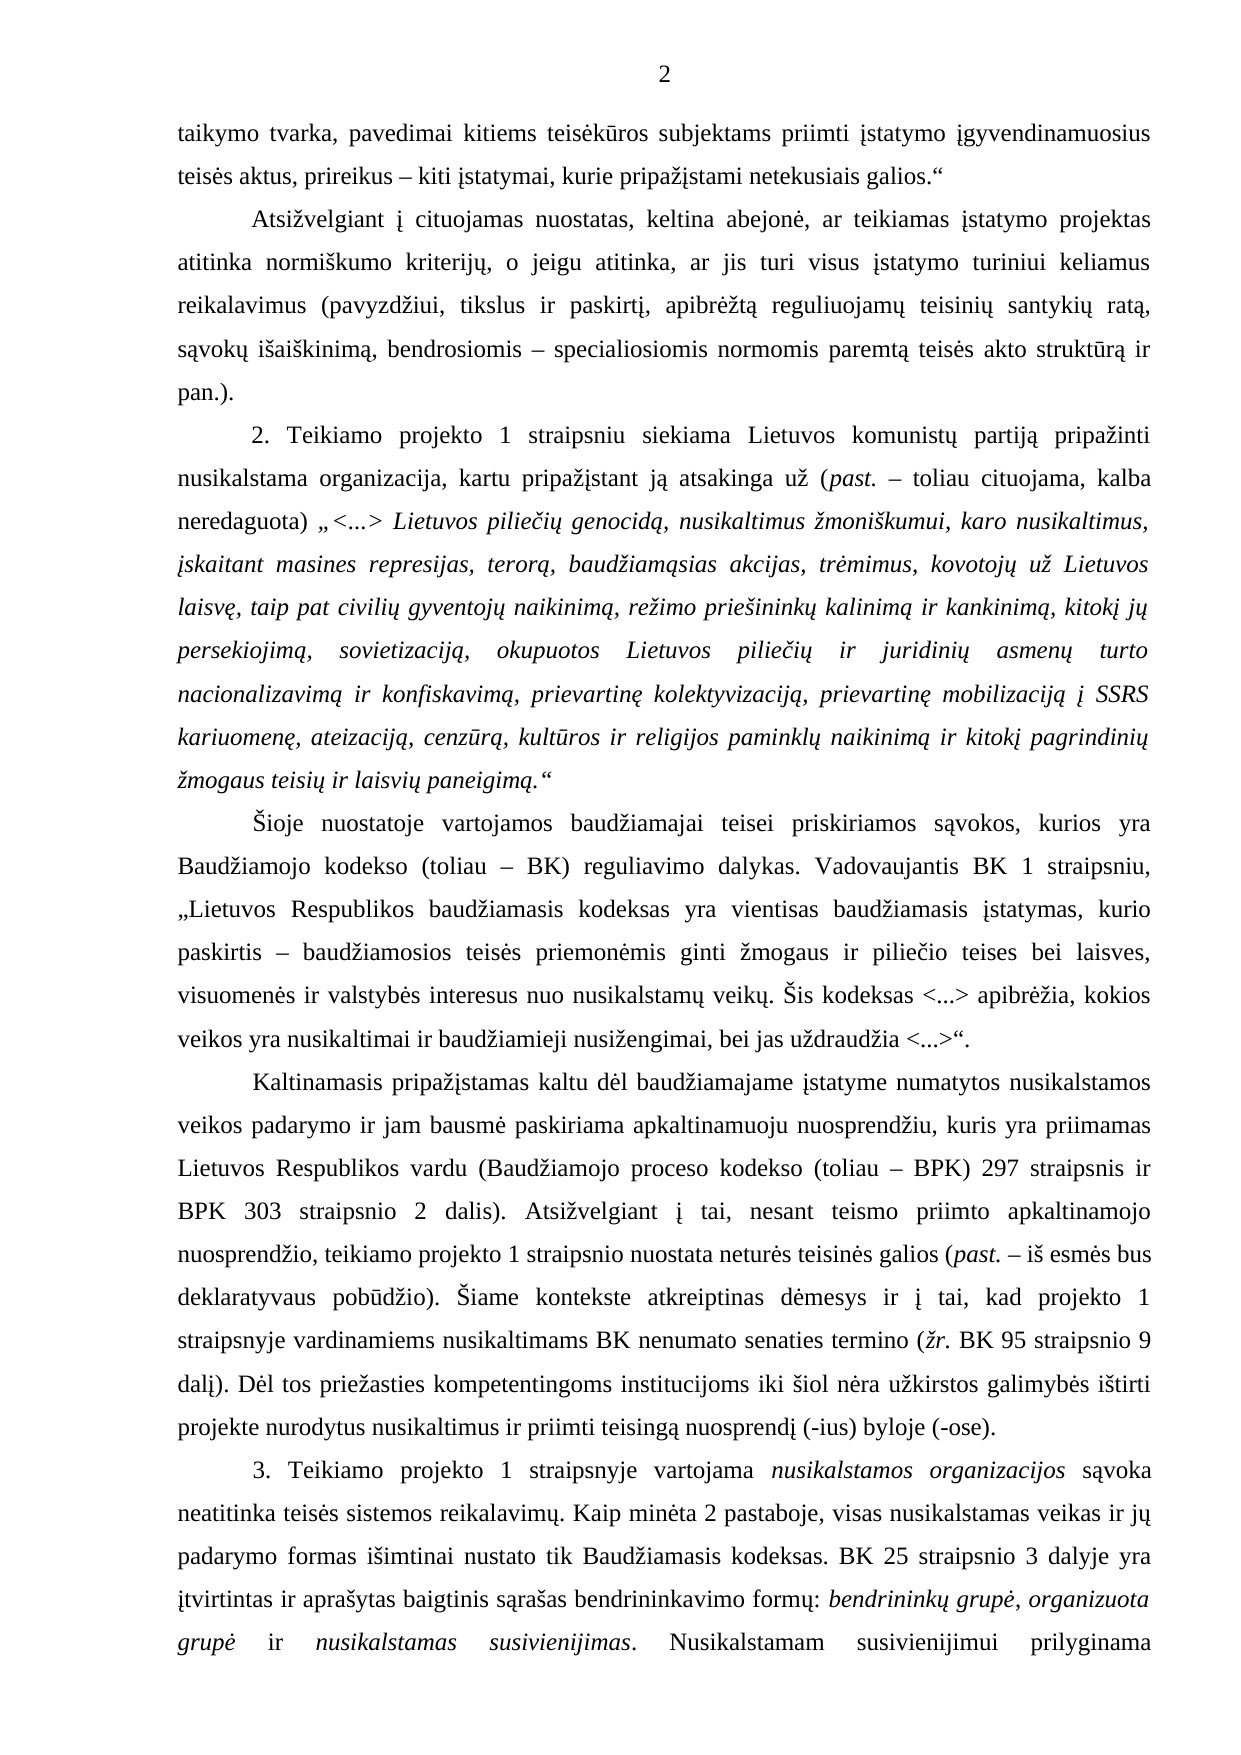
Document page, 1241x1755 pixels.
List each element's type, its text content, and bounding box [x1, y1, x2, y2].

text taikymo tvarka, pavedimai kitiems teisėkūros subjektams priimti įstatymo įgyvendinamuosius teisės aktus, prireikus – kiti įstatymai, kurie pripažįstami netekusiais galios.“ [177, 118, 1152, 190]
list Kaltinamasis pripažįstamas kaltu dėl baudžiamajame įstatyme numatytos nusikalstamos veikos padarymo ir jam bausmė paskiriama apkaltinamuoju nuosprendžiu, kuris yra priimamas Lietuvos Respublikos vardu (Baudžiamojo proceso kodekso (toliau – BPK) 297 straipsnis ir BPK 303 straipsnio 2 dalis). Atsižvelgiant į tai, nesant teismo priimto apkaltinamojo nuosprendžio, teikiamo projekto 1 straipsnio nuostata neturės teisinės galios (past. – iš esmės bus deklaratyvaus pobūdžio). Šiame kontekste atkreiptinas dėmesys ir į tai, kad projekto 1 straipsnyje vardinamiems nusikaltimams BK nenumato senaties termino (žr. BK 95 straipsnio 9 dalį). Dėl tos priežasties kompetentingoms institucijoms iki šiol nėra užkirstos galimybės ištirti projekte nurodytus nusikaltimus ir priimti teisingą nuosprendį (-ius) byloje (-ose). [177, 1067, 1152, 1441]
list Šioje nuostatoje vartojamos baudžiamajai teisei priskiriamos sąvokos, kurios yra Baudžiamojo kodekso (toliau – BK) reguliavimo dalykas. Vadovaujantis BK 1 straipsniu, „Lietuvos Respublikos baudžiamasis kodeksas yra vientisas baudžiamasis įstatymas, kurio paskirtis – baudžiamosios teisės priemonėmis ginti žmogaus ir piliečio teises bei laisves, visuomenės ir valstybės interesus nuo nusikalstamų veikų. Šis kodeksas <...> apibrėžia, kokios veikos yra nusikaltimai ir baudžiamieji nusižengimai, bei jas uždraudžia <...>“. [177, 808, 1152, 1052]
text 2. Teikiamo projekto 1 straipsniu siekiama Lietuvos komunistų partiją pripažinti nusikalstama organizacija, kartu pripažįstant ją atsakinga už (past. – toliau cituojama, kalba neredaguota) „<...> Lietuvos piliečių genocidą, nusikaltimus žmoniškumui, karo nusikaltimus, įskaitant masines represijas, terorą, baudžiamąsias akcijas, trėmimus, kovotojų už Lietuvos laisvę, taip pat civilių gyventojų naikinimą, režimo priešininkų kalinimą ir kankinimą, kitokį jų persekiojimą, sovietizaciją, okupuotos Lietuvos piliečių ir juridinių asmenų turto nacionalizavimą ir konfiskavimą, prievartinę kolektyvizaciją, prievartinę mobilizaciją į SSRS kariuomenę, ateizaciją, cenzūrą, kultūros ir religijos paminklų naikinimą ir kitokį pagrindinių žmogaus teisių ir laisvių paneigimą.“ [177, 420, 1152, 794]
list 3. Teikiamo projekto 1 straipsnyje vartojama nusikalstamos organizacijos sąvoka neatitinka teisės sistemos reikalavimų. Kaip minėta 2 pastaboje, visas nusikalstamas veikas ir jų padarymo formas išimtinai nustato tik Baudžiamasis kodeksas. BK 25 straipsnio 3 dalyje yra įtvirtintas ir aprašytas baigtinis sąrašas bendrininkavimo formų: bendrininkų grupė, organizuota grupė ir nusikalstamas susivienijimas. Nusikalstamam susivienijimui prilyginama [177, 1455, 1152, 1656]
text Atsižvelgiant į cituojamas nuostatas, keltina abejonė, ar teikiamas įstatymo projektas atitinka normiškumo kriterijų, o jeigu atitinka, ar jis turi visus įstatymo turiniui keliamus reikalavimus (pavyzdžiui, tikslus ir paskirtį, apibrėžtą reguliuojamų teisinių santykių ratą, sąvokų išaiškinimą, bendrosiomis – specialiosiomis normomis paremtą teisės akto struktūrą ir pan.). [177, 204, 1152, 406]
